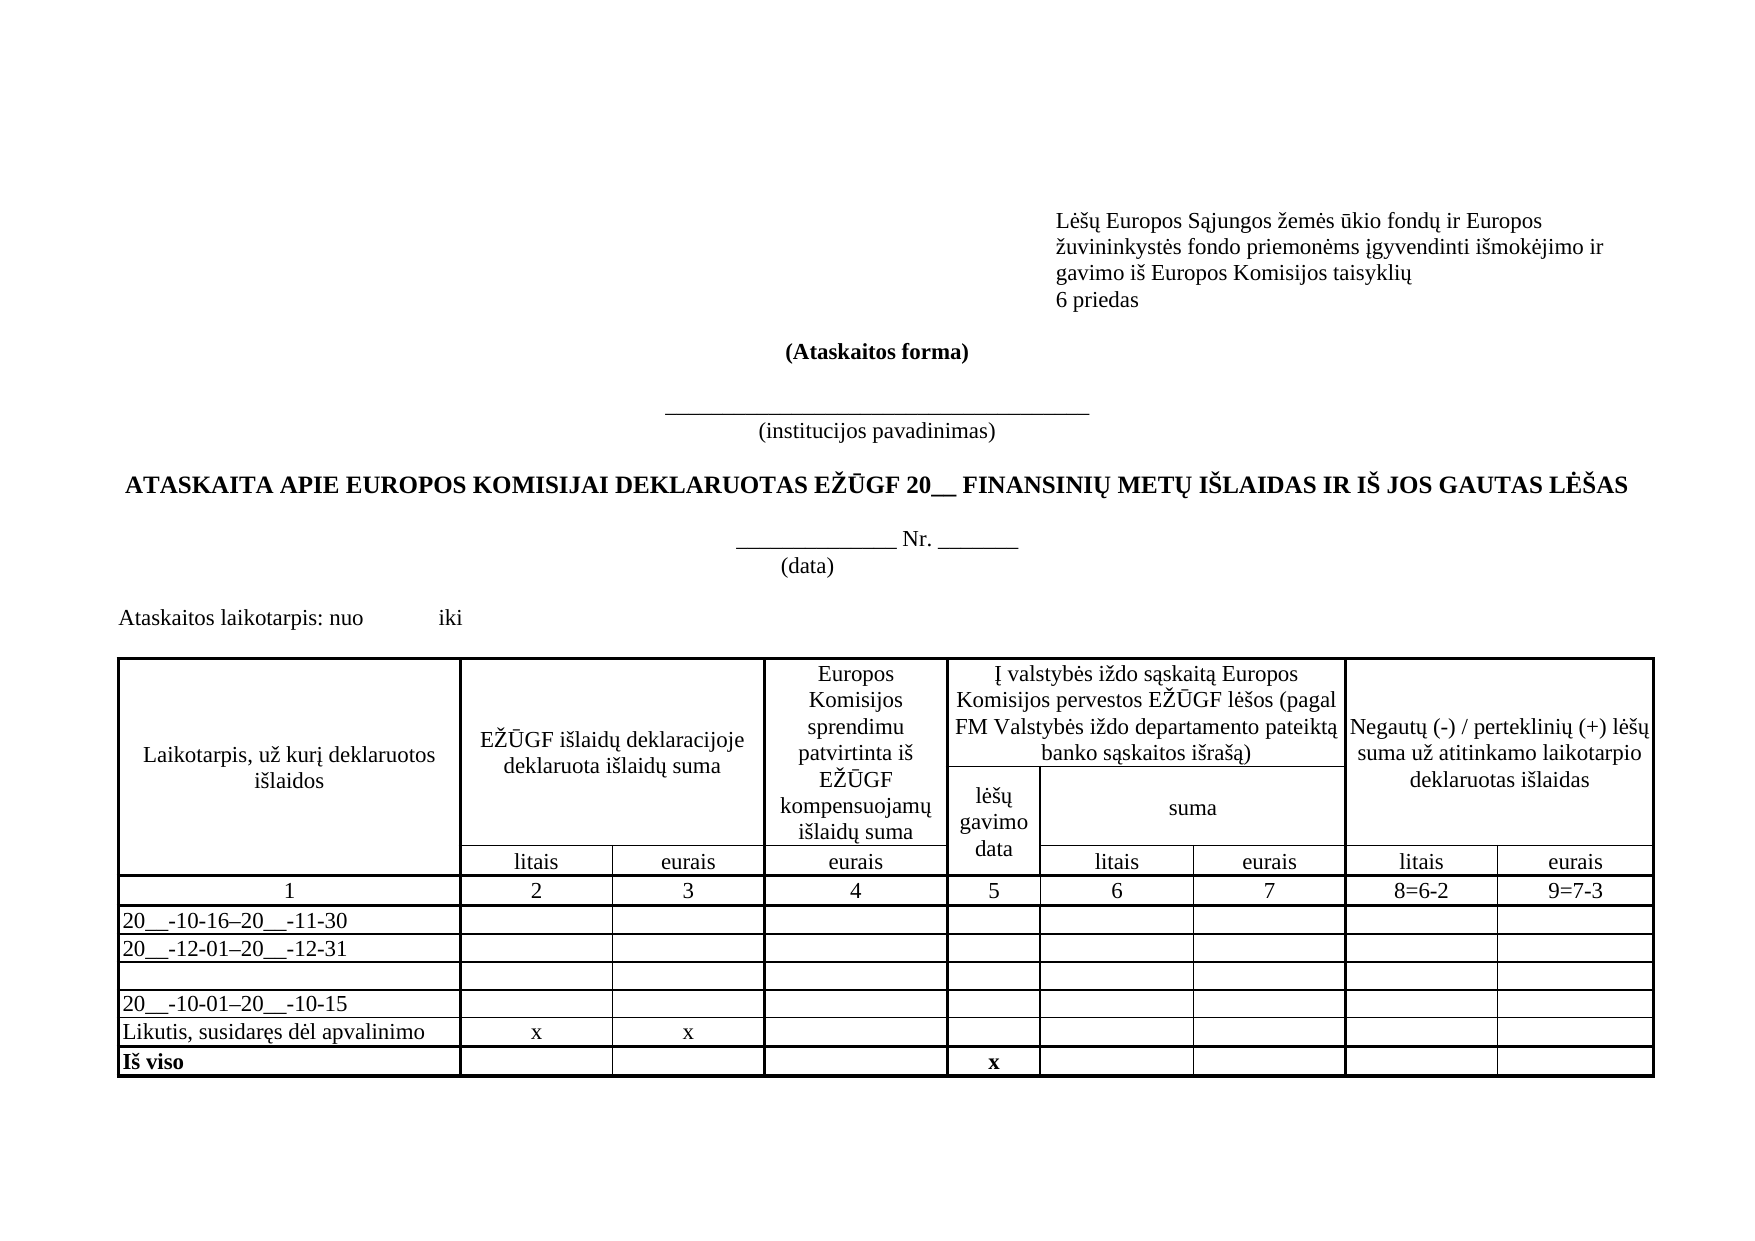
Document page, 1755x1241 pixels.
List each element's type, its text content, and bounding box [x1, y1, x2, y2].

table_cell [613, 1048, 763, 1074]
table_cell [766, 1048, 946, 1074]
table_cell litais [1041, 846, 1193, 874]
table_cell [1194, 1048, 1344, 1074]
table_cell eurais [1194, 846, 1344, 874]
table_cell [949, 963, 1039, 989]
table_header Į valstybės iždo sąskaitą Europos Komisijos pervestos EŽŪGF lėšos (pagal FM Valstybės iždo departamento pateiktą banko sąskaitos išrašą) [949, 660, 1344, 766]
table_cell 9=7-3 [1498, 877, 1652, 904]
table_cell [949, 1018, 1039, 1045]
table_cell [1347, 935, 1497, 961]
table_cell eurais [1498, 846, 1652, 874]
table_cell eurais [766, 846, 946, 874]
table_cell 7 [1194, 877, 1344, 904]
table_cell [1194, 1018, 1344, 1045]
table_cell [1347, 907, 1497, 933]
table_cell [613, 935, 763, 961]
table_cell [949, 935, 1039, 961]
table_cell [462, 1048, 612, 1074]
table_cell x [949, 1048, 1039, 1074]
table_cell x [613, 1018, 763, 1045]
table_cell [1194, 963, 1344, 989]
table_cell [1498, 1018, 1652, 1045]
table_header Europos Komisijos sprendimu patvirtinta iš EŽŪGF kompensuojamų išlaidų suma [766, 660, 946, 845]
table_cell [1498, 907, 1652, 933]
table_cell [120, 963, 459, 989]
table_cell [1041, 1018, 1193, 1045]
text _____________________________________ [118, 391, 1636, 417]
table_cell Iš viso [120, 1048, 459, 1074]
table_cell [766, 991, 946, 1017]
table_cell [462, 935, 612, 961]
table_cell suma [1041, 767, 1344, 845]
table_header EŽŪGF išlaidų deklaracijoje deklaruota išlaidų suma [462, 660, 763, 845]
table_cell 4 [766, 877, 946, 904]
table_cell lėšų gavimo data [949, 767, 1039, 874]
table_cell litais [462, 846, 612, 874]
table_cell [1347, 1048, 1497, 1074]
text (Ataskaitos forma) [118, 338, 1636, 365]
table_cell [1347, 963, 1497, 989]
table_cell [613, 907, 763, 933]
table_cell Likutis, susidaręs dėl apvalinimo [120, 1018, 459, 1045]
table_cell 20__-10-16–20__-11-30 [120, 907, 459, 933]
table_cell [766, 963, 946, 989]
table_cell x [462, 1018, 612, 1045]
table_cell [1498, 1048, 1652, 1074]
table_cell [766, 1018, 946, 1045]
table_cell 2 [462, 877, 612, 904]
table_cell [1041, 991, 1193, 1017]
table_cell [1041, 935, 1193, 961]
table_header Laikotarpis, už kurį deklaruotos išlaidos [120, 660, 459, 874]
table_cell [462, 963, 612, 989]
table_cell [1194, 991, 1344, 1017]
table_cell litais [1347, 846, 1497, 874]
table_cell [462, 907, 612, 933]
table_cell [1498, 963, 1652, 989]
table_cell [1347, 991, 1497, 1017]
table_cell [613, 963, 763, 989]
table_cell 1 [120, 877, 459, 904]
text ______________ Nr. _______ [118, 525, 1636, 552]
table_cell 6 [1041, 877, 1193, 904]
text 6 priedas [1056, 286, 1636, 312]
table_cell [766, 907, 946, 933]
table_cell [1498, 991, 1652, 1017]
text (institucijos pavadinimas) [118, 417, 1636, 444]
table_cell 20__-10-01–20__-10-15 [120, 991, 459, 1017]
table_cell 8=6-2 [1347, 877, 1497, 904]
table_cell [1194, 907, 1344, 933]
text (data) [118, 552, 1636, 578]
table_cell [1347, 1018, 1497, 1045]
text Ataskaitos laikotarpis: nuo iki [118, 604, 1636, 631]
table_cell [1041, 1048, 1193, 1074]
table_cell 5 [949, 877, 1040, 904]
table_cell [949, 907, 1039, 933]
table_cell [1498, 935, 1652, 961]
table_cell [462, 991, 612, 1017]
table_cell [613, 991, 763, 1017]
text Lėšų Europos Sąjungos žemės ūkio fondų ir Europos žuvininkystės fondo priemonėms įgyvendinti išmokėjimo ir gavimo iš Europos Komisijos taisyklių [1056, 207, 1636, 286]
table_cell [1041, 963, 1193, 989]
table_cell 20__-12-01–20__-12-31 [120, 935, 459, 961]
table_header Negautų (-) / perteklinių (+) lėšų suma už atitinkamo laikotarpio deklaruotas išlaidas [1347, 660, 1652, 845]
table_cell [766, 935, 946, 961]
table_cell [1194, 935, 1344, 961]
table_cell [949, 991, 1039, 1017]
table_cell eurais [613, 846, 763, 874]
text ATASKAITA APIE EUROPOS KOMISIJAI DEKLARUOTAS EŽŪGF 20__ FINANSINIŲ METŲ IŠLAIDAS IR IŠ JOS GAUTAS LĖŠAS [118, 470, 1636, 499]
table_cell [1041, 907, 1193, 933]
table_cell 3 [613, 877, 763, 904]
